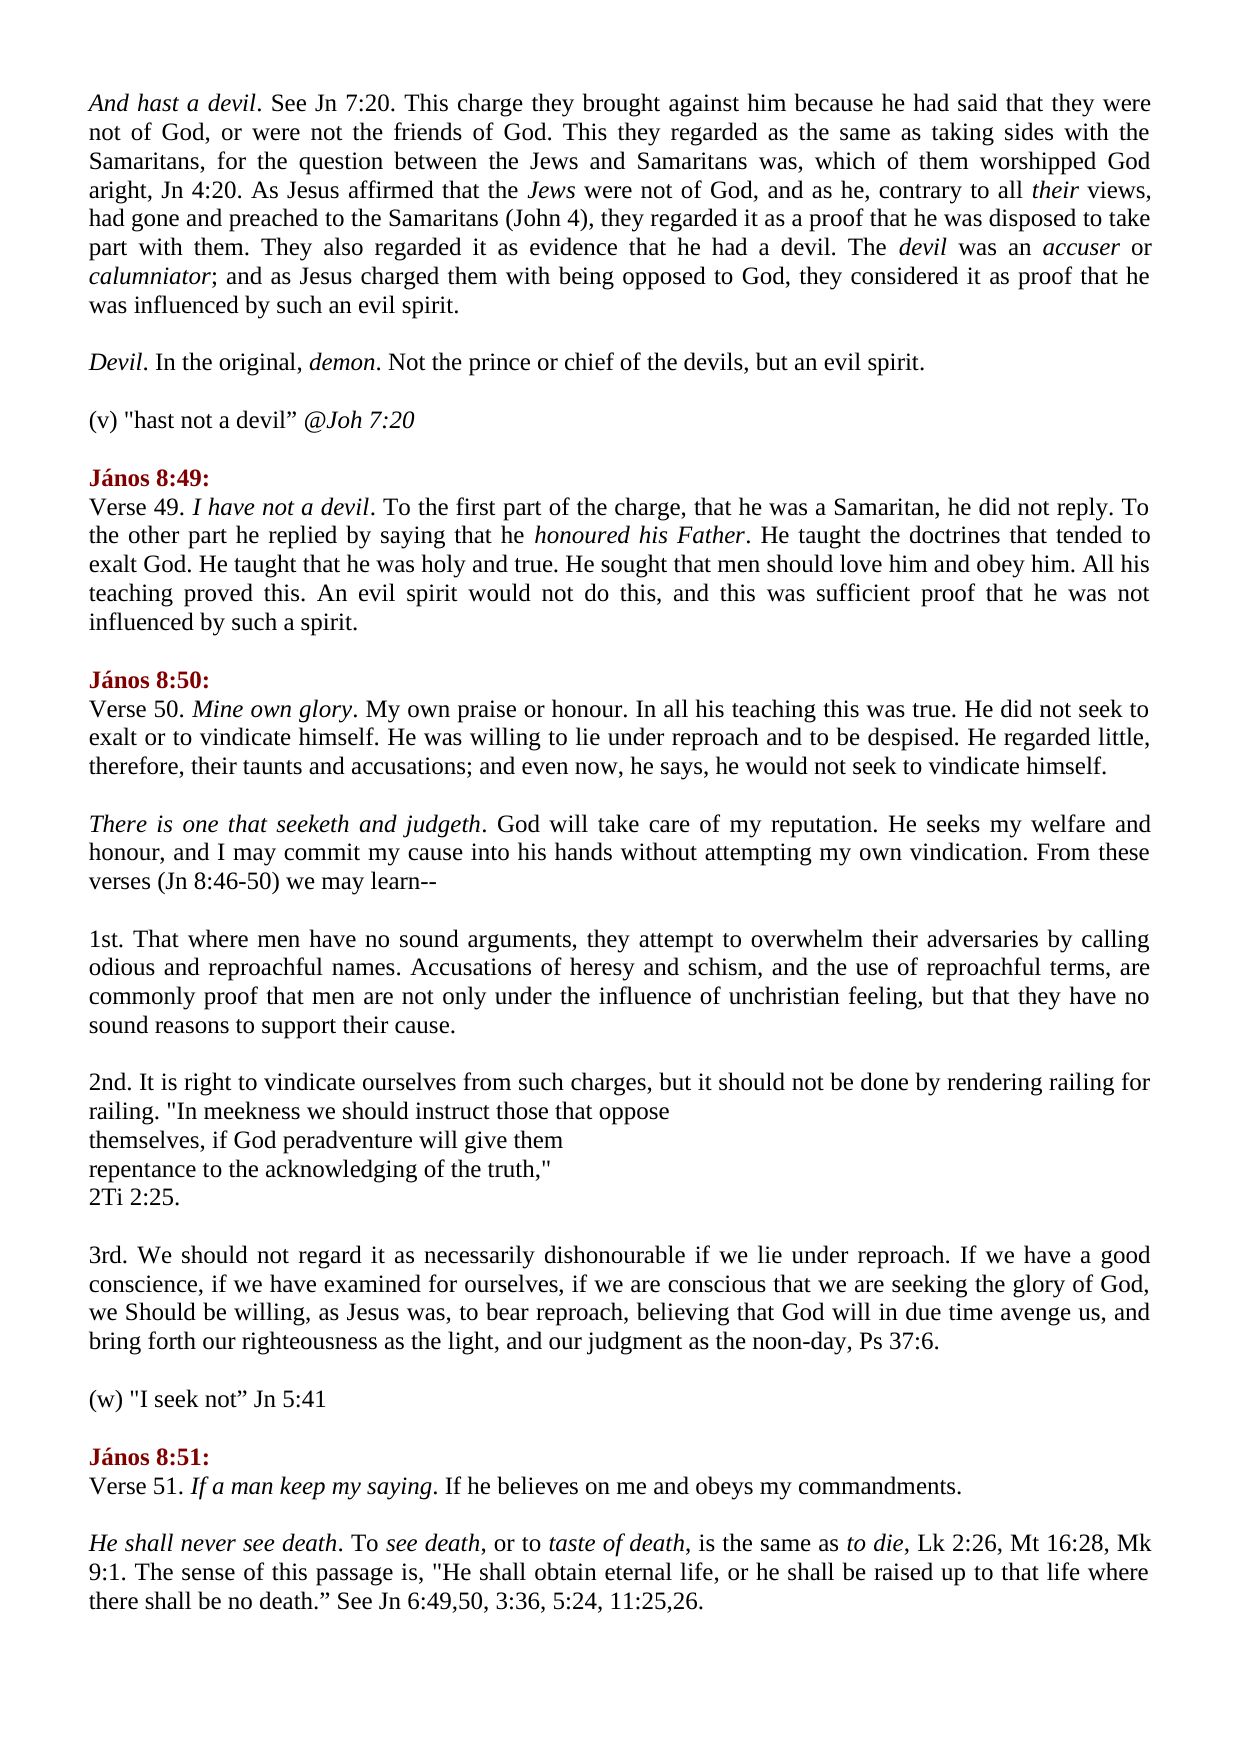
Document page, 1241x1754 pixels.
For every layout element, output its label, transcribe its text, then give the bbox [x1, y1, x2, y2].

text Verse 50. Mine own glory. My own praise or honour. In all his teaching this was true. He did not seek to exalt or to vindicate himself. He was willing to lie under reproach and to be despised. He regarded little, therefore, their taunts and accusations; and even now, he says, he would not seek to vindicate himself. There is one that seeketh and judgeth. God will take care of my reputation. He seeks my welfare and honour, and I may commit my cause into his hands without attempting my own vindication. From these verses (Jn 8:46-50) we may learn-- 1st. That where men have no sound arguments, they attempt to overwhelm their adversaries by calling odious and reproachful names. Accusations of heresy and schism, and the use of reproachful terms, are commonly proof that men are not only under the influence of unchristian feeling, but that they have no sound reasons to support their cause. 2nd. It is right to vindicate ourselves from such charges, but it should not be done by rendering railing for railing. "In meekness we should instruct those that oppose themselves, if God peradventure will give them repentance to the acknowledging of the truth," 2Ti 2:25. 3rd. We should not regard it as necessarily dishonourable if we lie under reproach. If we have a good conscience, if we have examined for ourselves, if we are conscious that we are seeking the glory of God, we Should be willing, as Jesus was, to bear reproach, believing that God will in due time avenge us, and bring forth our righteousness as the light, and our judgment as the noon-day, Ps 37:6. (w) "I seek not” Jn 5:41 [88, 694, 1152, 1412]
text Verse 51. If a man keep my saying. If he believes on me and obeys my commandments. He shall never see death. To see death, or to taste of death, is the same as to die, Lk 2:26, Mt 16:28, Mk 9:1. The sense of this passage is, "He shall obtain eternal life, or he shall be raised up to that life where there shall be no death.” See Jn 6:49,50, 3:36, 5:24, 11:25,26. [88, 1471, 1152, 1614]
text János 8:50: [88, 665, 1152, 694]
text And hast a devil. See Jn 7:20. This charge they brought against him because he had said that they were not of God, or were not the friends of God. This they regarded as the same as taking sides with the Samaritans, for the question between the Jews and Samaritans was, which of them worshipped God aright, Jn 4:20. As Jesus affirmed that the Jews were not of God, and as he, contrary to all their views, had gone and preached to the Samaritans (John 4), they regarded it as a proof that he was disposed to take part with them. They also regarded it as evidence that he had a devil. The devil was an accuser or calumniator; and as Jesus charged them with being opposed to God, they considered it as proof that he was influenced by such an evil spirit. Devil. In the original, demon. Not the prince or chief of the devils, but an evil spirit. (v) "hast not a devil” @Joh 7:20 [88, 88, 1152, 433]
text Verse 49. I have not a devil. To the first part of the charge, that he was a Samaritan, he did not reply. To the other part he replied by saying that he honoured his Father. He taught the doctrines that tended to exalt God. He taught that he was holy and true. He sought that men should love him and obey him. All his teaching proved this. An evil spirit would not do this, and this was sufficient proof that he was not influenced by such a spirit. [88, 492, 1152, 636]
text János 8:51: [88, 1442, 1152, 1471]
text János 8:49: [88, 463, 1152, 492]
